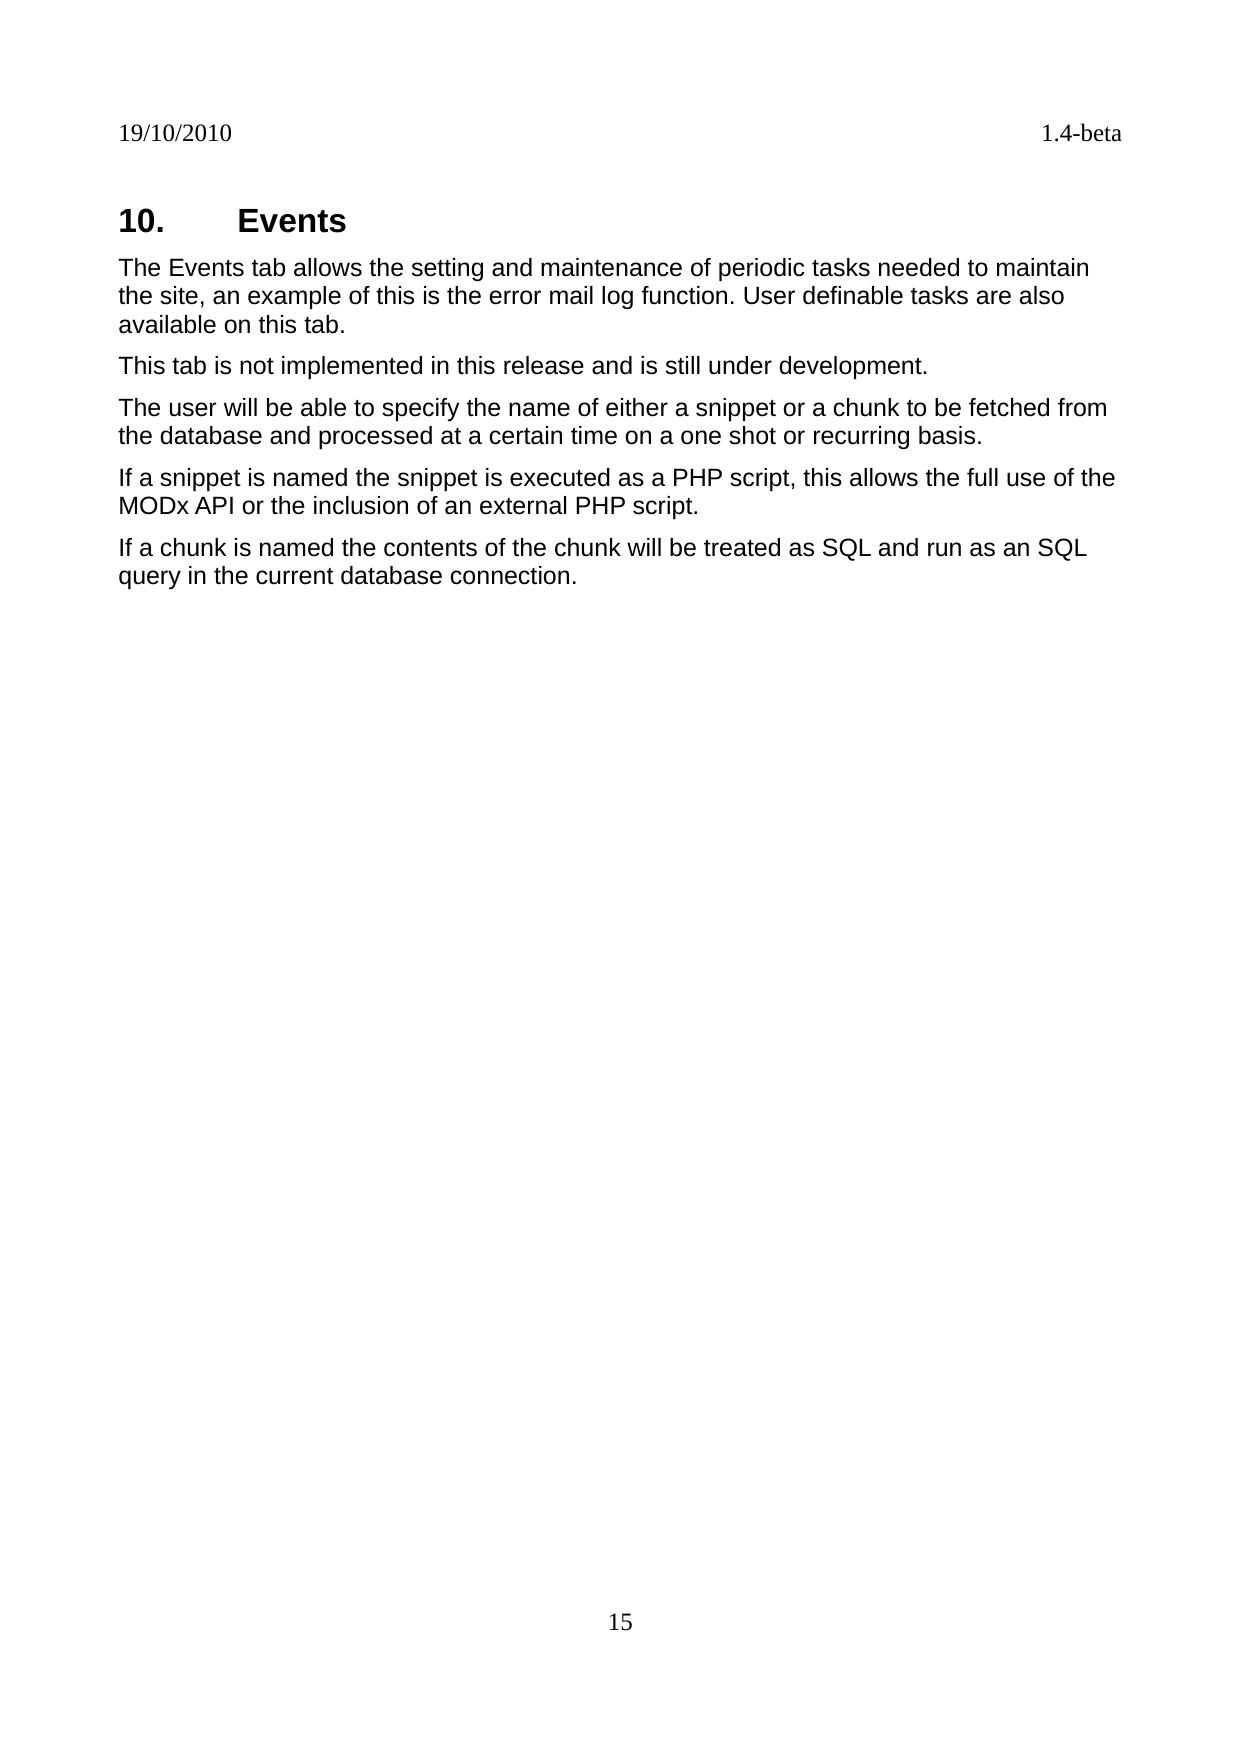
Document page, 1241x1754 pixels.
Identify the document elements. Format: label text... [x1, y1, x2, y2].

text The Events tab allows the setting and maintenance of periodic tasks needed to maintain the site, an example of this is the error mail log function. User definable tasks are also available on this tab. [118, 252, 1122, 339]
text If a chunk is named the contents of the chunk will be treated as SQL and run as an SQL query in the current database connection. [118, 532, 1122, 590]
text If a snippet is named the snippet is executed as a PHP script, this allows the full use of the MODx API or the inclusion of an external PHP script. [118, 462, 1122, 520]
subtitle Events [118, 201, 1122, 240]
text The user will be able to specify the name of either a snippet or a chunk to be fetched from the database and processed at a certain time on a one shot or recurring basis. [118, 392, 1122, 450]
text This tab is not implemented in this release and is still under development. [118, 351, 1122, 380]
